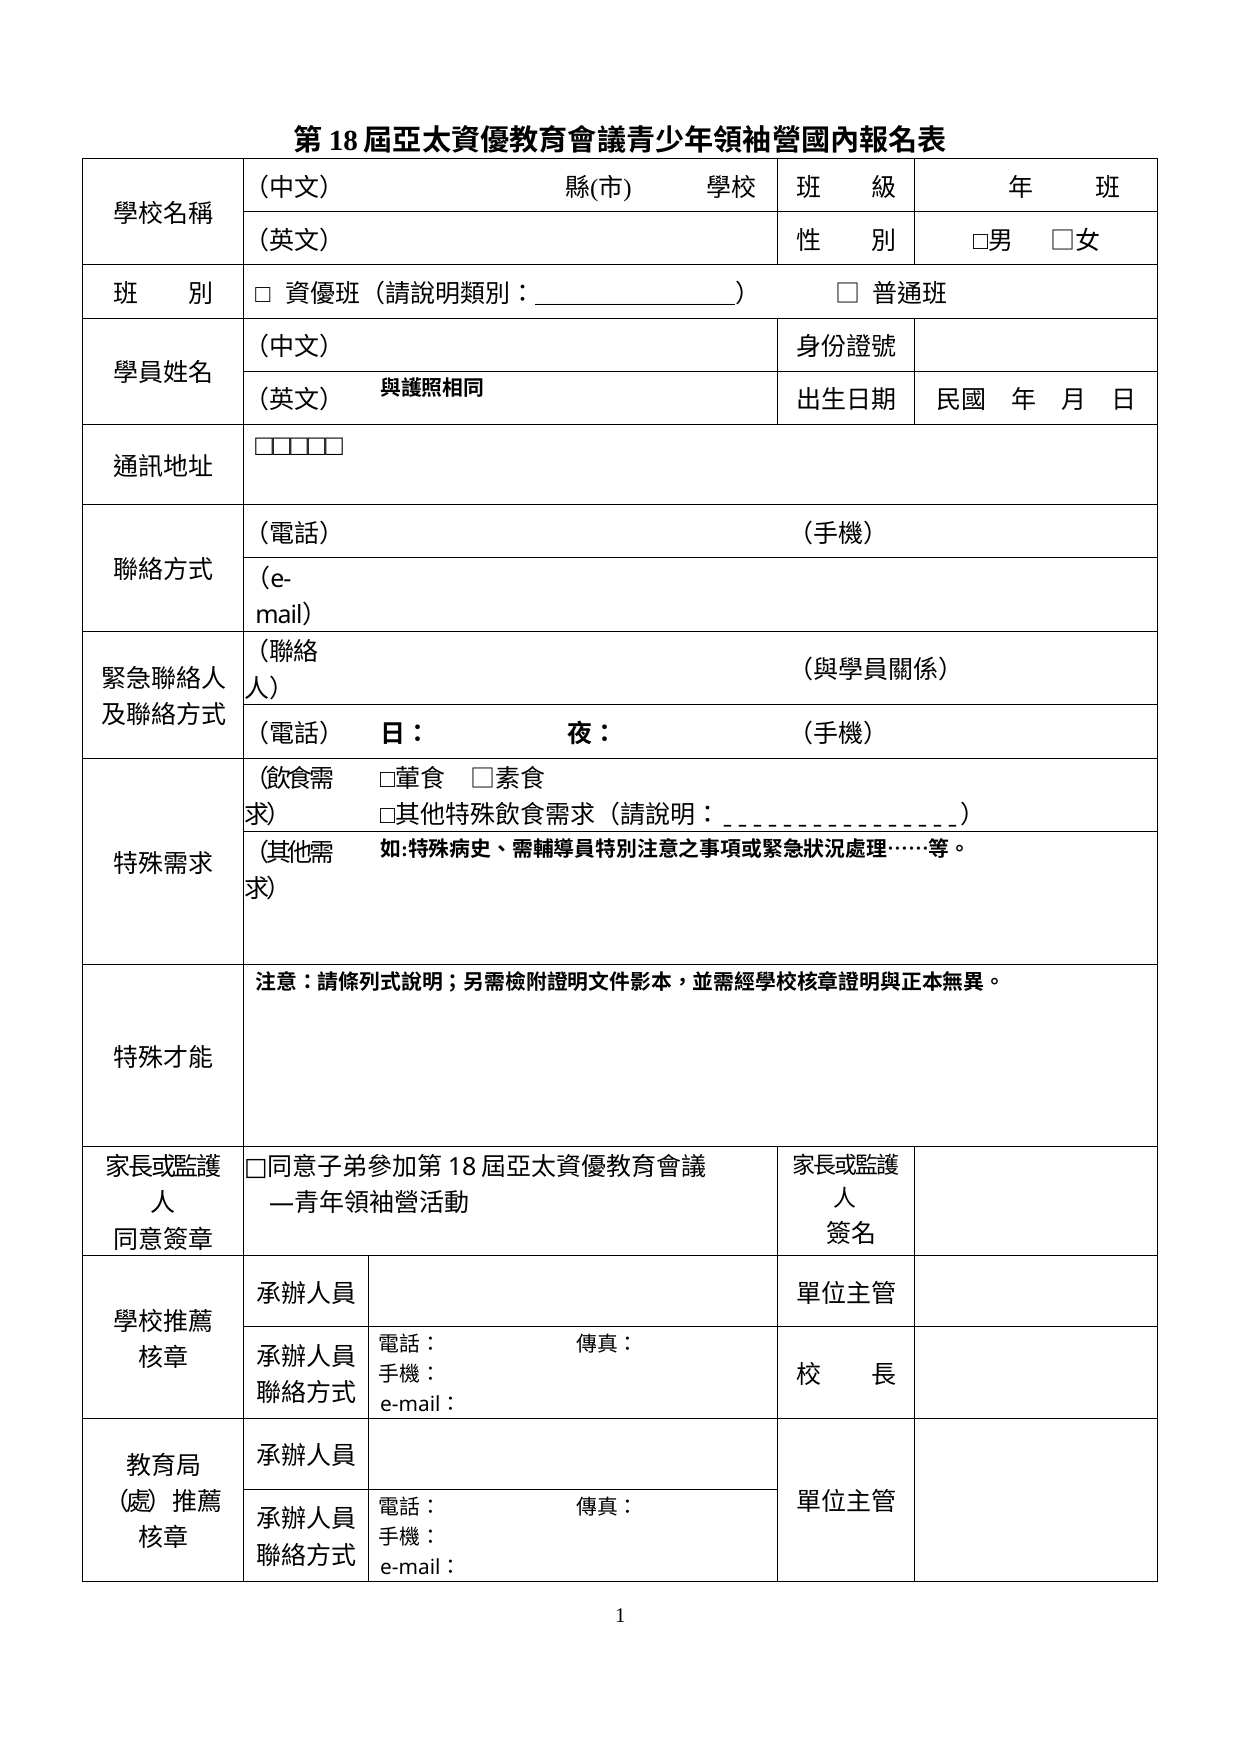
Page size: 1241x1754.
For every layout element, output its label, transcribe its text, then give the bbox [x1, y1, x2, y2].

table_cell [915, 1419, 1157, 1581]
table_cell 出生日期 [778, 372, 914, 424]
table_header （中文） [244, 159, 369, 211]
table_cell 家長或監護人 簽名 [778, 1147, 914, 1255]
table_cell （e-mail） [244, 558, 369, 631]
table_cell [915, 1256, 1157, 1326]
table_header 縣(市) 學校 [369, 159, 777, 211]
table_cell 身份證號 [778, 319, 914, 371]
table_cell 教育局（處）推薦核章 [83, 1419, 243, 1581]
table_cell [369, 632, 777, 704]
table_cell [369, 1256, 777, 1326]
table_cell [915, 1147, 1157, 1255]
table_cell 日： 夜： [369, 705, 777, 757]
table_cell □ 資優班（請說明類別：＿＿＿＿＿＿＿＿） □ 普通班 [244, 265, 1157, 317]
table_cell 電話： 傳真： 手機： e-mail： [369, 1327, 777, 1418]
table_cell 學校推薦 核章 [83, 1256, 243, 1418]
table_cell [915, 319, 1157, 371]
table_cell （聯絡人） [244, 632, 369, 704]
table_cell 承辦人員 [244, 1256, 368, 1326]
table_cell 特殊需求 [83, 759, 243, 964]
table_cell □□□□□ [244, 425, 1157, 504]
table_cell □葷食 □素食 □其他特殊飲食需求（請說明：ˍˍˍˍˍˍˍˍˍˍˍˍˍˍˍˍ） [369, 759, 1157, 831]
table_cell 緊急聯絡人 及聯絡方式 [83, 632, 243, 757]
table_cell （手機） [777, 705, 1157, 757]
table_cell 特殊才能 [83, 965, 243, 1146]
table_header 學校名稱 [83, 159, 243, 264]
table_cell [369, 212, 777, 264]
table_cell 學員姓名 [83, 319, 243, 424]
table_cell [369, 505, 777, 557]
table_header 年 班 [915, 159, 1157, 211]
table_cell 單位主管 [778, 1256, 914, 1326]
table_cell 承辦人員 聯絡方式 [244, 1327, 368, 1418]
table_cell 班 別 [83, 265, 243, 317]
table_cell [369, 558, 1157, 631]
table_cell 通訊地址 [83, 425, 243, 504]
table_cell 性 別 [778, 212, 914, 264]
table_cell （中文） [244, 319, 369, 371]
table_cell 承辦人員 [244, 1419, 368, 1489]
table_cell 電話： 傳真： 手機： e-mail： [369, 1490, 777, 1581]
table_cell [915, 1327, 1157, 1418]
table_cell （電話） [244, 705, 369, 757]
table_cell 民國 年 月 日 [915, 372, 1157, 424]
table_header 班 級 [778, 159, 914, 211]
table_cell 聯絡方式 [83, 505, 243, 631]
table_cell 如:特殊病史、需輔導員特別注意之事項或緊急狀況處理……等。 [369, 832, 1157, 964]
table_cell 承辦人員 聯絡方式 [244, 1490, 368, 1581]
table_cell （手機） [777, 505, 1157, 557]
table_cell 家長或監護人 同意簽章 [83, 1147, 243, 1255]
table_cell （英文） [244, 212, 369, 264]
table_cell [369, 319, 777, 371]
table_cell □男 □女 [915, 212, 1157, 264]
table_cell 與護照相同 [369, 372, 777, 424]
table_cell （與學員關係） [777, 632, 1157, 704]
table_cell □同意子弟參加第18屆亞太資優教育會議 —青年領袖營活動 [244, 1147, 777, 1255]
table_cell （飲食需求） [244, 759, 369, 831]
table_cell （英文） [244, 372, 369, 424]
table_cell 校 長 [778, 1327, 914, 1418]
table_cell 注意：請條列式說明；另需檢附證明文件影本，並需經學校核章證明與正本無異。 [244, 965, 1157, 1146]
text 第18屆亞太資優教育會議青少年領袖營國內報名表 [187, 96, 1053, 158]
table_cell [369, 1419, 777, 1489]
table_cell （其他需求） [244, 832, 369, 964]
table_cell （電話） [244, 505, 369, 557]
table_cell 單位主管 [778, 1419, 914, 1581]
